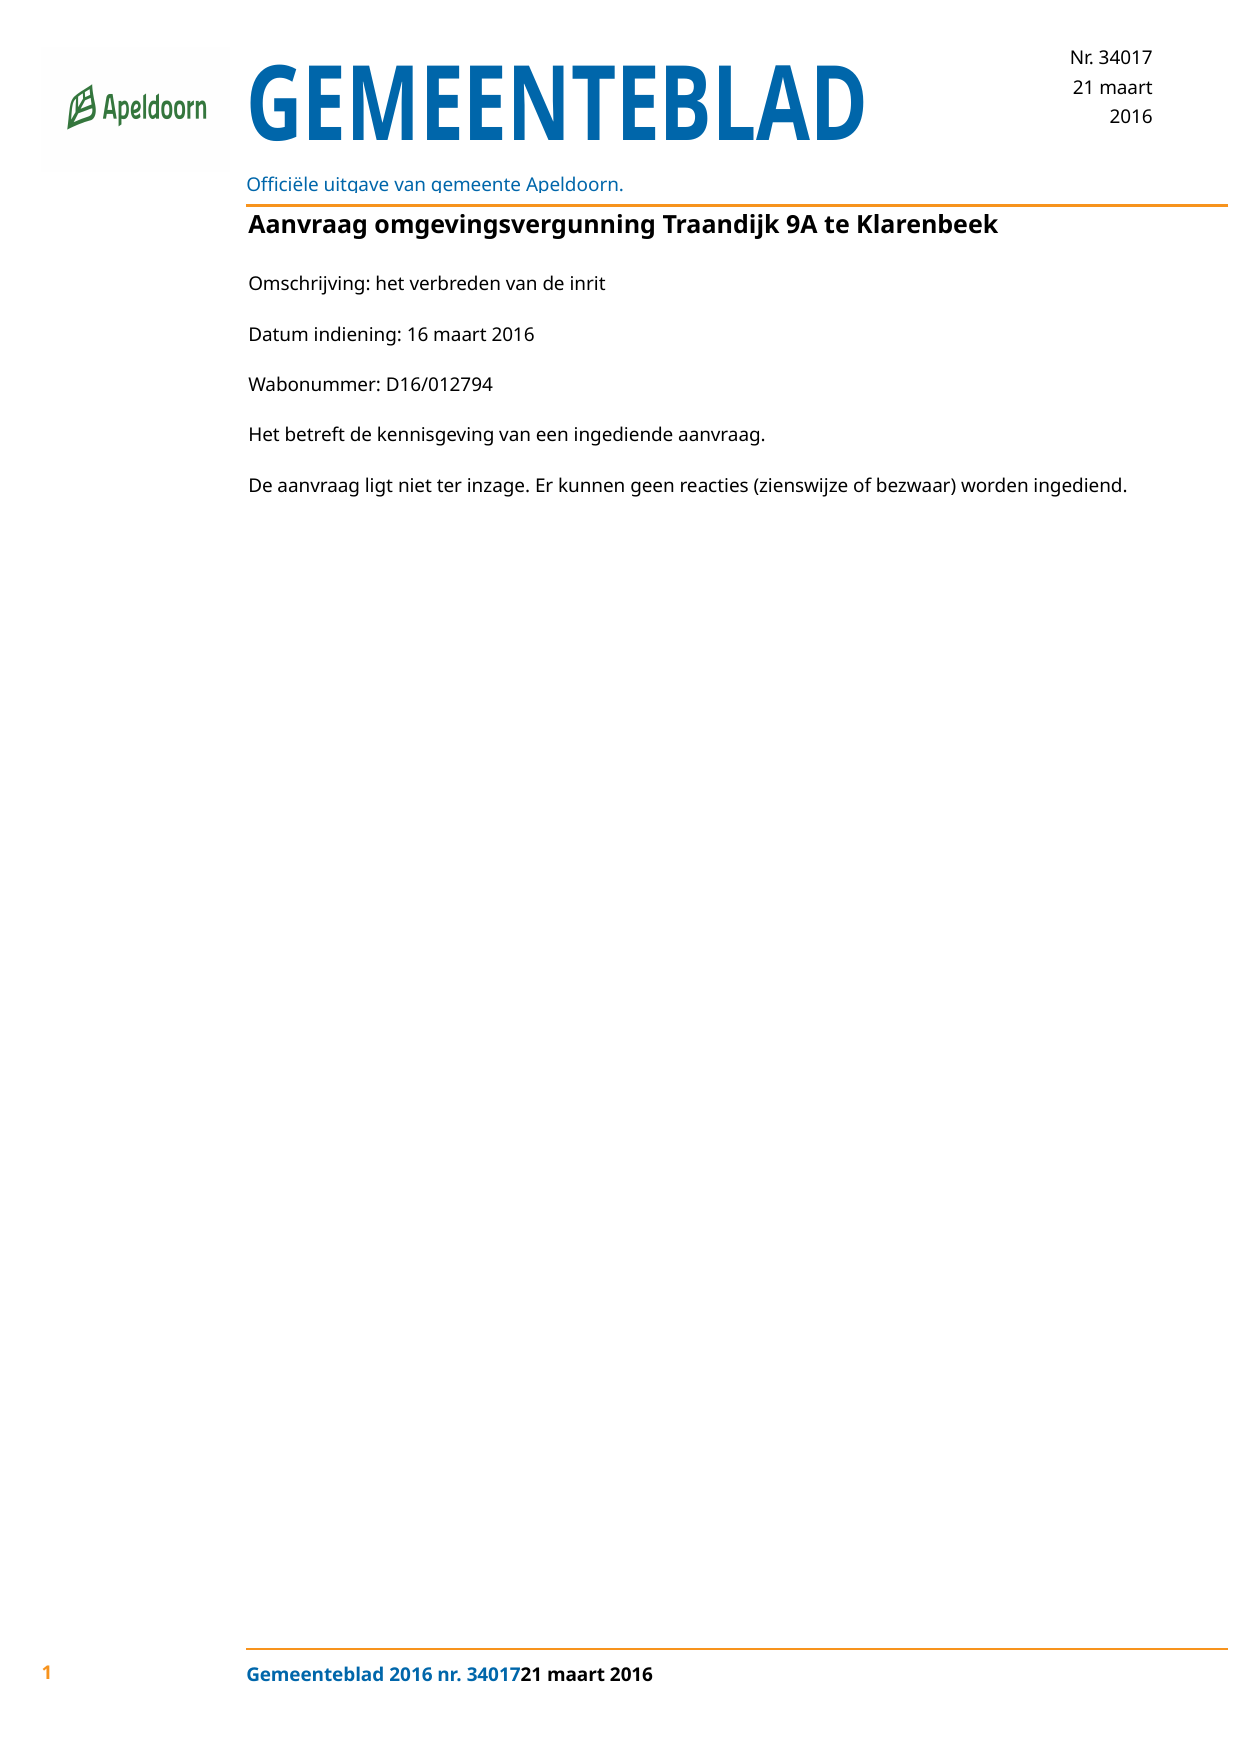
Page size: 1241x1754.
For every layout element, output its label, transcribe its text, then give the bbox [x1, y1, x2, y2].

text De aanvraag ligt niet ter inzage. Er kunnen geen reacties (zienswijze of bezwaar) worden ingediend. [248, 472, 1152, 498]
text Datum indiening: 16 maart 2016 [248, 321, 1152, 346]
text Het betreft de kennisgeving van een ingediende aanvraag. [248, 422, 1152, 447]
text Wabonummer: D16/012794 [248, 371, 1152, 397]
text Omschrijving: het verbreden van de inrit [248, 270, 1152, 296]
picture [41, 47, 231, 172]
text Aanvraag omgevingsvergunning Traandijk 9A te Klarenbeek [248, 207, 1152, 241]
